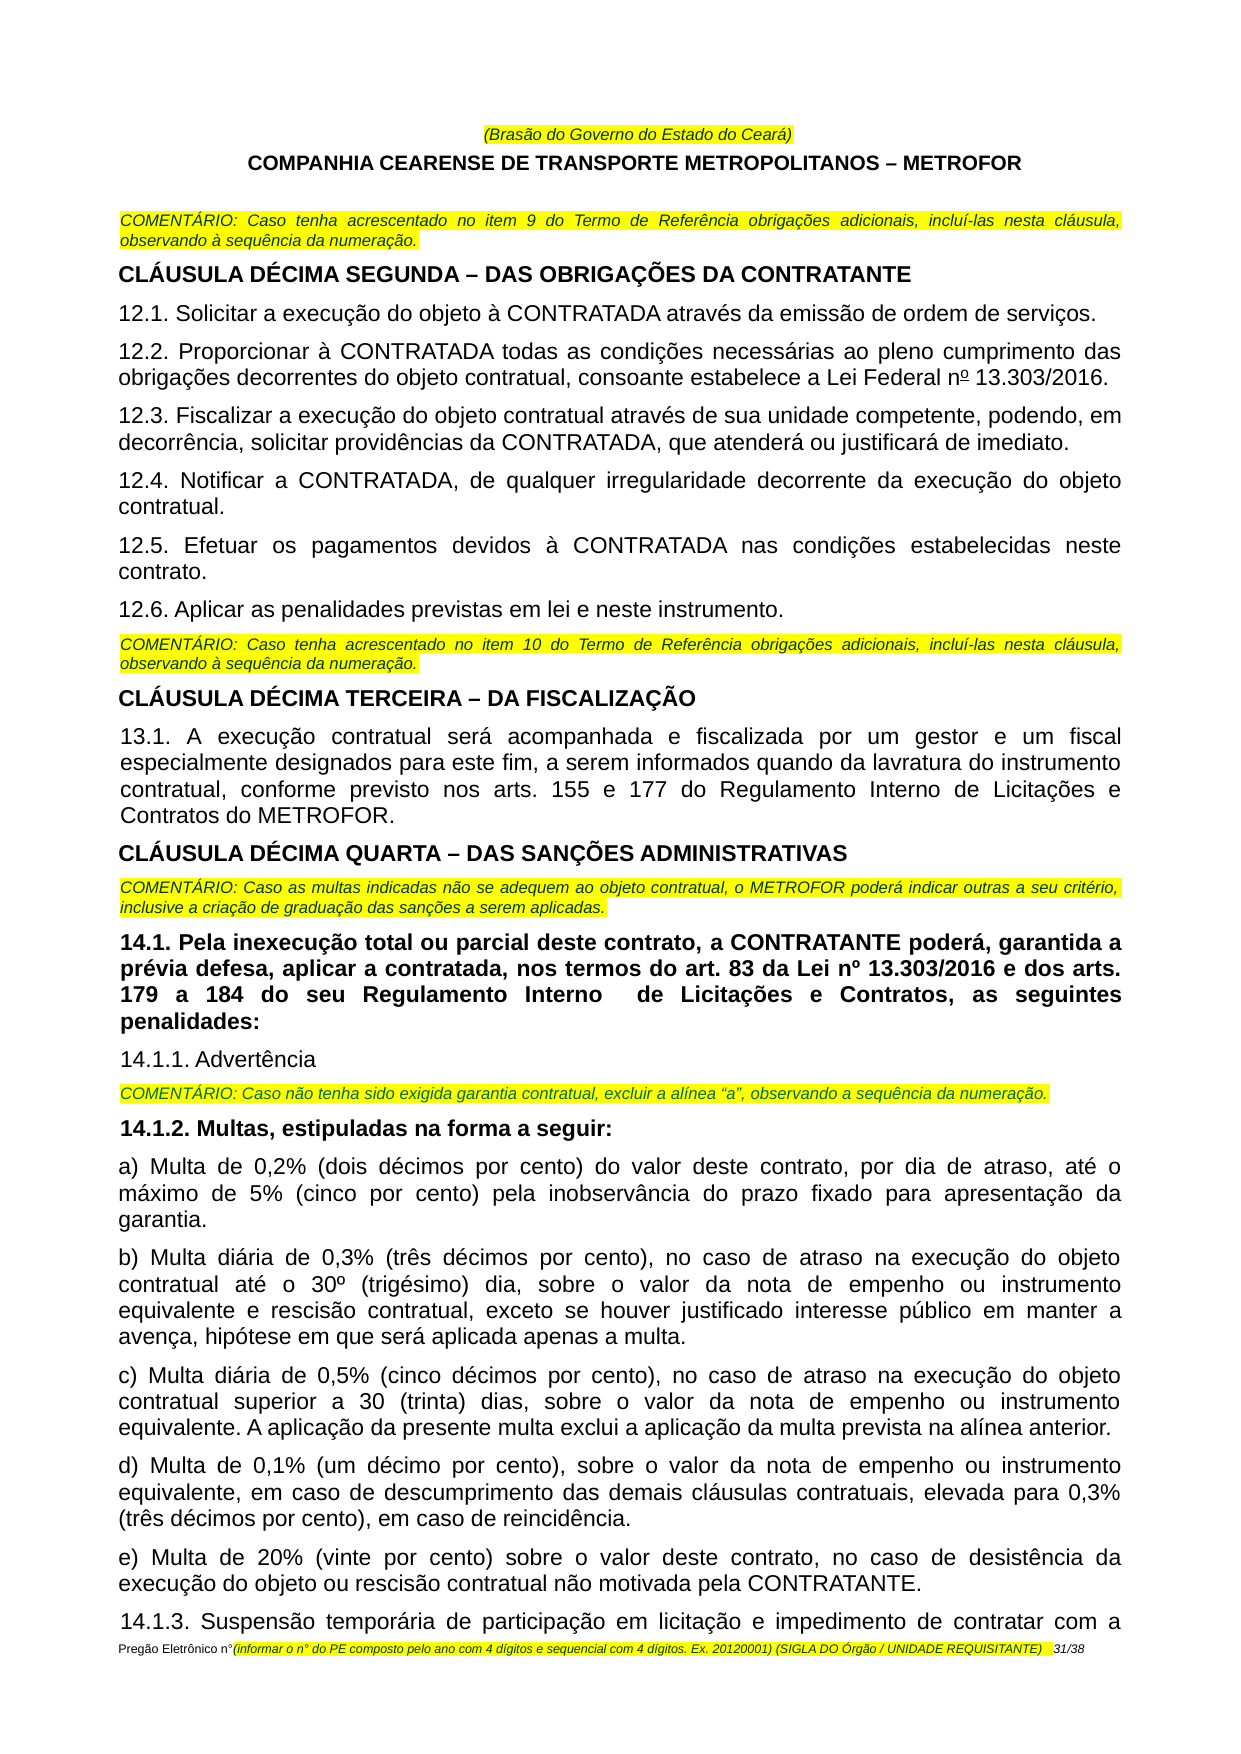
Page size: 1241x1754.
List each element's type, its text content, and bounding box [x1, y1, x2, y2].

text 13.1. A execução contratual será acompanhada e fiscalizada por um gestor e um fiscal especialmente designados para este fim, a serem informados quando da lavratura do instrumento contratual, conforme previsto nos arts. 155 e 177 do Regulamento Interno de Licitações e Contratos do METROFOR. [120, 723, 1122, 828]
text c) Multa diária de 0,5% (cinco décimos por cento), no caso de atraso na execução do objeto contratual superior a 30 (trinta) dias, sobre o valor da nota de empenho ou instrumento equivalente. A aplicação da presente multa exclui a aplicação da multa prevista na alínea anterior. [118, 1362, 1122, 1441]
text 12.2. Proporcionar à CONTRATADA todas as condições necessárias ao pleno cumprimento das obrigações decorrentes do objeto contratual, consoante estabelece a Lei Federal no 13.303/2016. [118, 338, 1122, 391]
text COMENTÁRIO: Caso tenha acrescentado no item 9 do Termo de Referência obrigações adicionais, incluí-las nesta cláusula, observando à sequência da numeração. [120, 211, 1122, 249]
text CLÁUSULA DÉCIMA QUARTA – DAS SANÇÕES ADMINISTRATIVAS [118, 840, 1122, 866]
text CLÁUSULA DÉCIMA TERCEIRA – DA FISCALIZAÇÃO [118, 684, 1122, 711]
text 12.4. Notificar a CONTRATADA, de qualquer irregularidade decorrente da execução do objeto contratual. [118, 467, 1122, 520]
text CLÁUSULA DÉCIMA SEGUNDA – DAS OBRIGAÇÕES DA CONTRATANTE [118, 261, 1122, 288]
text COMENTÁRIO: Caso tenha acrescentado no item 10 do Termo de Referência obrigações adicionais, incluí-las nesta cláusula, observando à sequência da numeração. [120, 634, 1122, 673]
text 12.1. Solicitar a execução do objeto à CONTRATADA através da emissão de ordem de serviços. [118, 299, 1122, 326]
text e) Multa de 20% (vinte por cento) sobre o valor deste contrato, no caso de desistência da execução do objeto ou rescisão contratual não motivada pela CONTRATANTE. [118, 1543, 1122, 1596]
text 12.5. Efetuar os pagamentos devidos à CONTRATADA nas condições estabelecidas neste contrato. [118, 532, 1122, 584]
text COMENTÁRIO: Caso não tenha sido exigida garantia contratual, excluir a alínea “a”, observando a sequência da numeração. [120, 1084, 1122, 1103]
text 12.3. Fiscalizar a execução do objeto contratual através de sua unidade competente, podendo, em decorrência, solicitar providências da CONTRATADA, que atenderá ou justificará de imediato. [118, 402, 1122, 455]
text d) Multa de 0,1% (um décimo por cento), sobre o valor da nota de empenho ou instrumento equivalente, em caso de descumprimento das demais cláusulas contratuais, elevada para 0,3% (três décimos por cento), em caso de reincidência. [118, 1452, 1122, 1532]
text 14.1.2. Multas, estipuladas na forma a seguir: [120, 1115, 1122, 1141]
text 12.6. Aplicar as penalidades previstas em lei e neste instrumento. [118, 596, 1122, 622]
text a) Multa de 0,2% (dois décimos por cento) do valor deste contrato, por dia de atraso, até o máximo de 5% (cinco por cento) pela inobservância do prazo fixado para apresentação da garantia. [118, 1153, 1122, 1232]
text 14.1.1. Advertência [120, 1046, 1122, 1072]
text b) Multa diária de 0,3% (três décimos por cento), no caso de atraso na execução do objeto contratual até o 30º (trigésimo) dia, sobre o valor da nota de empenho ou instrumento equivalente e rescisão contratual, exceto se houver justificado interesse público em manter a avença, hipótese em que será aplicada apenas a multa. [118, 1244, 1122, 1350]
text COMENTÁRIO: Caso as multas indicadas não se adequem ao objeto contratual, o METROFOR poderá indicar outras a seu critério, inclusive a criação de graduação das sanções a serem aplicadas. [120, 878, 1122, 917]
text 14.1.3. Suspensão temporária de participação em licitação e impedimento de contratar com a [120, 1608, 1122, 1634]
text 14.1. Pela inexecução total ou parcial deste contrato, a CONTRATANTE poderá, garantida a prévia defesa, aplicar a contratada, nos termos do art. 83 da Lei nº 13.303/2016 e dos arts. 179 a 184 do seu Regulamento Interno de Licitações e Contratos, as seguintes penalidades: [120, 928, 1122, 1034]
